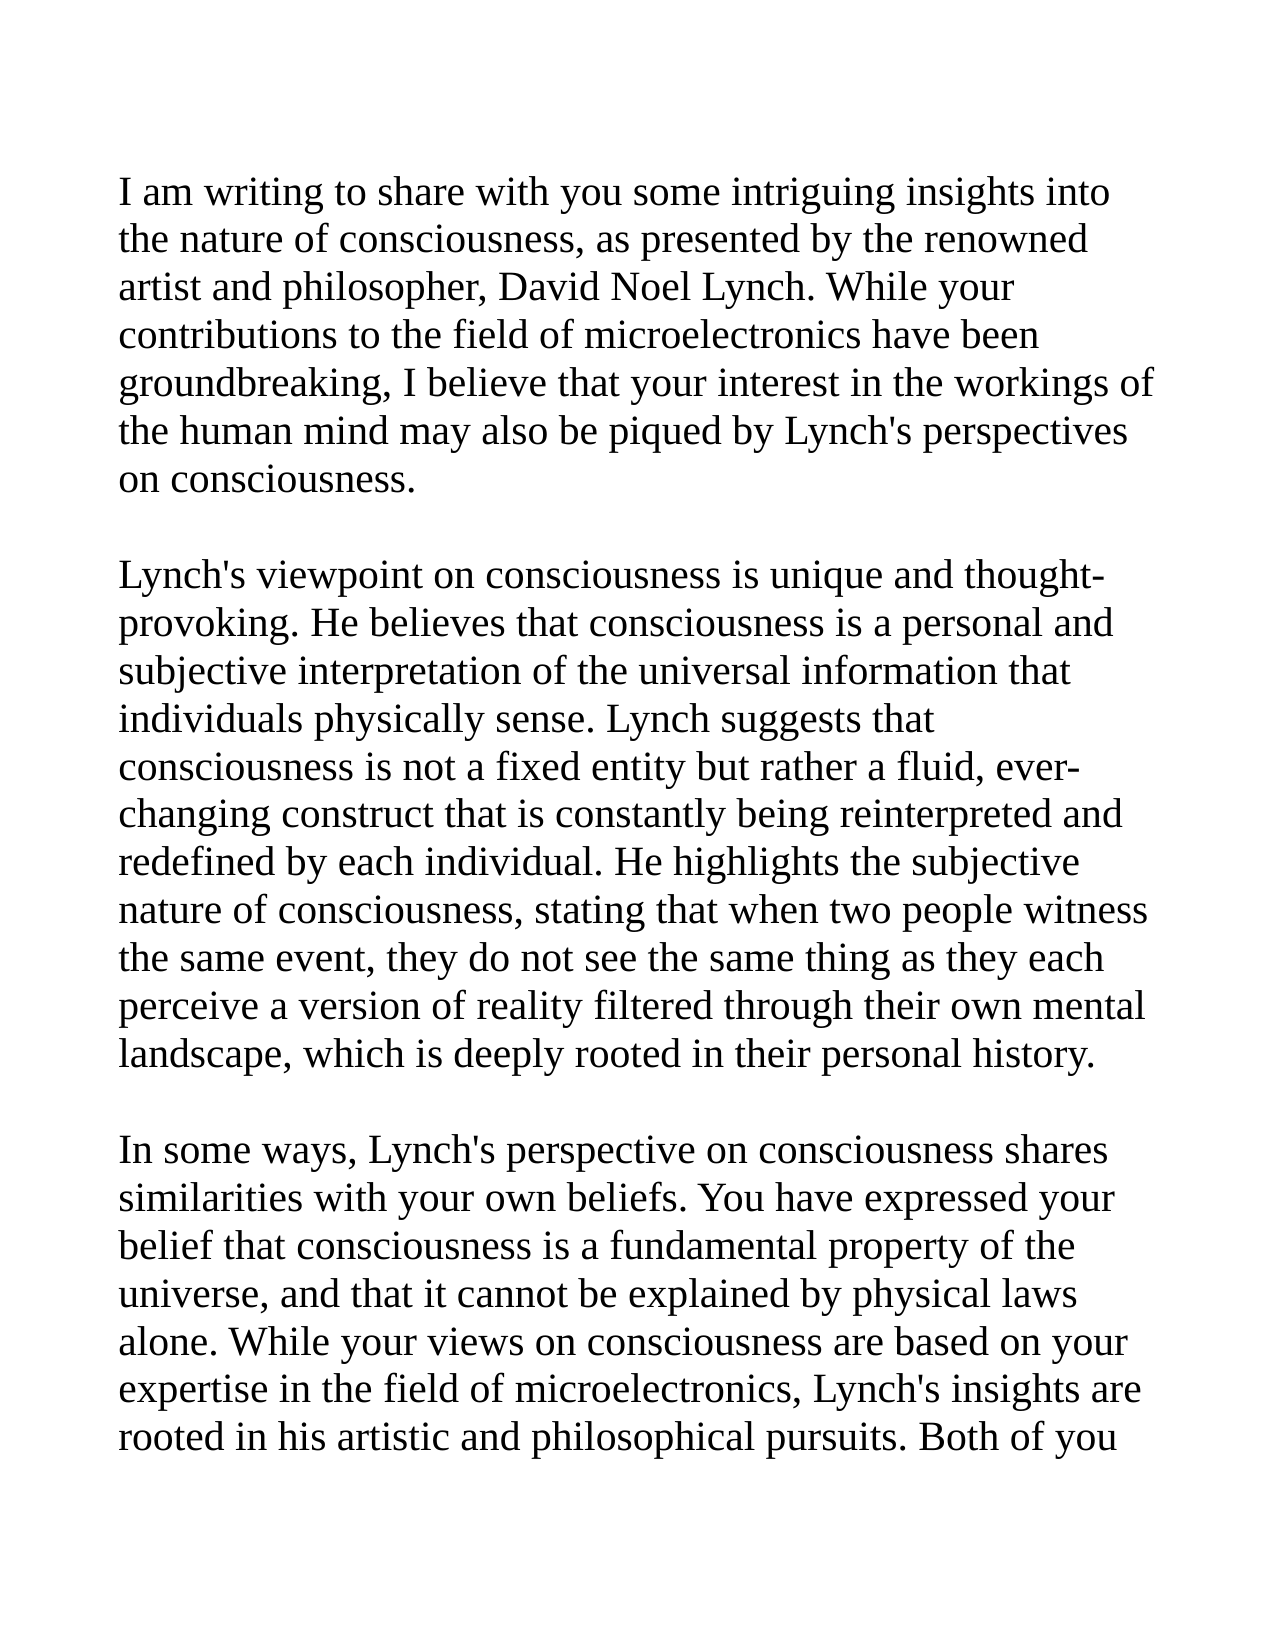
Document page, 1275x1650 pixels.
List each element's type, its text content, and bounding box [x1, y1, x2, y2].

text I am writing to share with you some intriguing insights into the nature of consciousness, as presented by the renowned artist and philosopher, David Noel Lynch. While your contributions to the field of microelectronics have been groundbreaking, I believe that your interest in the workings of the human mind may also be piqued by Lynch's perspectives on consciousness. [118, 166, 1157, 501]
text In some ways, Lynch's perspective on consciousness shares similarities with your own beliefs. You have expressed your belief that consciousness is a fundamental property of the universe, and that it cannot be explained by physical laws alone. While your views on consciousness are based on your expertise in the field of microelectronics, Lynch's insights are rooted in his artistic and philosophical pursuits. Both of you [118, 1124, 1157, 1460]
text Lynch's viewpoint on consciousness is unique and thought-provoking. He believes that consciousness is a personal and subjective interpretation of the universal information that individuals physically sense. Lynch suggests that consciousness is not a fixed entity but rather a fluid, ever-changing construct that is constantly being reinterpreted and redefined by each individual. He highlights the subjective nature of consciousness, stating that when two people witness the same event, they do not see the same thing as they each perceive a version of reality filtered through their own mental landscape, which is deeply rooted in their personal history. [118, 549, 1157, 1076]
